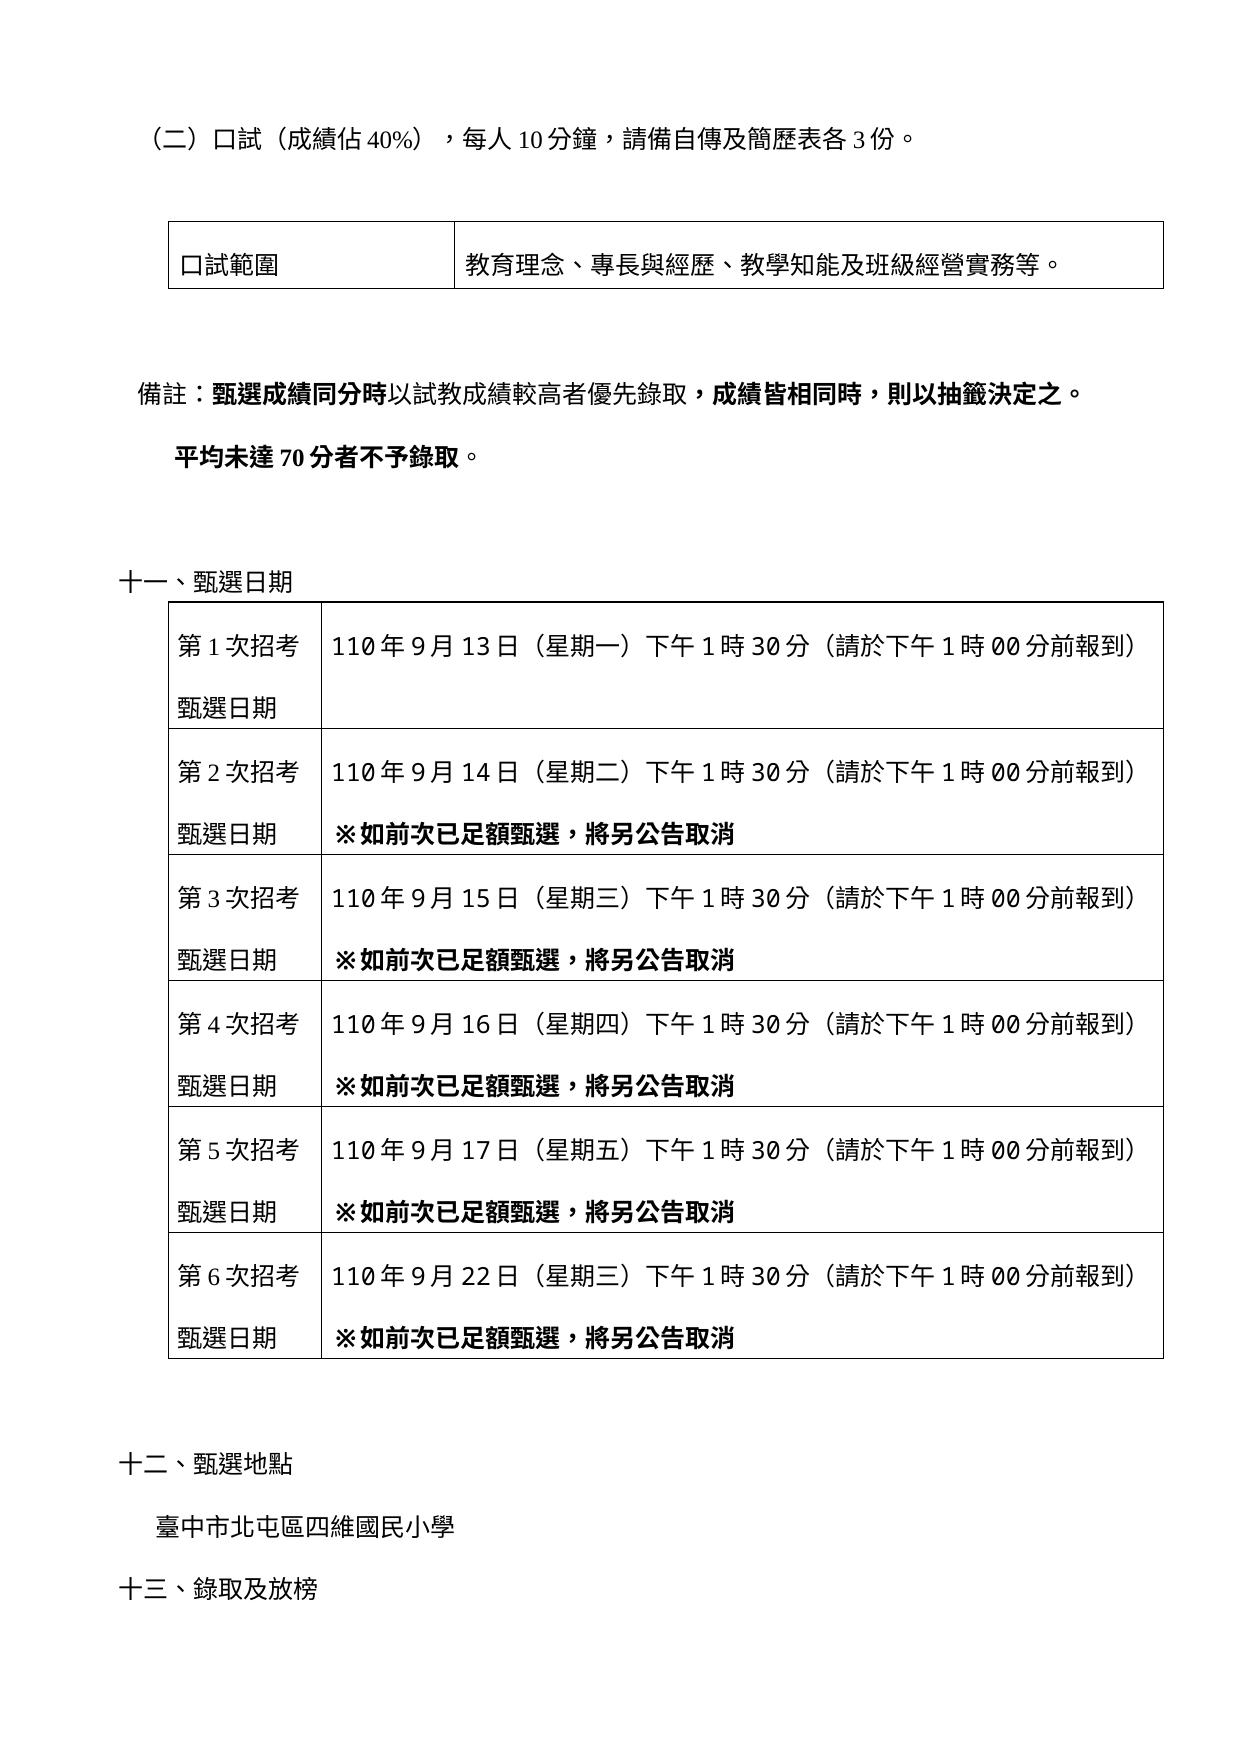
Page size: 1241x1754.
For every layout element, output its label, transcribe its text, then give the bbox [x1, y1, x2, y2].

table_cell 110年9月15日（星期三）下午1時30分（請於下午1時00分前報到） ※如前次已足額甄選，將另公告取消 [322, 855, 1163, 979]
text 十二、甄選地點 [118, 1421, 1122, 1484]
text 十三、錄取及放榜 [118, 1546, 1122, 1609]
table_cell 第5次招考甄選日期 [169, 1107, 321, 1232]
table_cell 第4次招考甄選日期 [169, 981, 321, 1106]
table_header 口試範圍 [169, 222, 454, 288]
table_cell 第6次招考甄選日期 [169, 1233, 321, 1358]
table_cell 110年9月16日（星期四）下午1時30分（請於下午1時00分前報到） ※如前次已足額甄選，將另公告取消 [322, 981, 1163, 1106]
table_header 第1次招考甄選日期 [169, 603, 321, 727]
text 平均未達70分者不予錄取。 [118, 414, 1122, 476]
text 備註：甄選成績同分時以試教成績較高者優先錄取，成績皆相同時，則以抽籤決定之。 [118, 351, 1122, 414]
table_header 教育理念、專長與經歷、教學知能及班級經營實務等。 [455, 222, 1163, 288]
table_cell 第2次招考甄選日期 [169, 729, 321, 853]
text （二）口試（成績佔40%），每人10分鐘，請備自傳及簡歷表各3份。 [118, 96, 1122, 158]
table_cell 110年9月22日（星期三）下午1時30分（請於下午1時00分前報到） ※如前次已足額甄選，將另公告取消 [322, 1233, 1163, 1358]
table_cell 第3次招考甄選日期 [169, 855, 321, 979]
table_cell 110年9月17日（星期五）下午1時30分（請於下午1時00分前報到） ※如前次已足額甄選，將另公告取消 [322, 1107, 1163, 1232]
text 十一、甄選日期 [118, 539, 1122, 601]
text 臺中市北屯區四維國民小學 [118, 1484, 1122, 1546]
table_header 110年9月13日（星期一）下午1時30分（請於下午1時00分前報到） [322, 603, 1163, 727]
table_cell 110年9月14日（星期二）下午1時30分（請於下午1時00分前報到） ※如前次已足額甄選，將另公告取消 [322, 729, 1163, 853]
